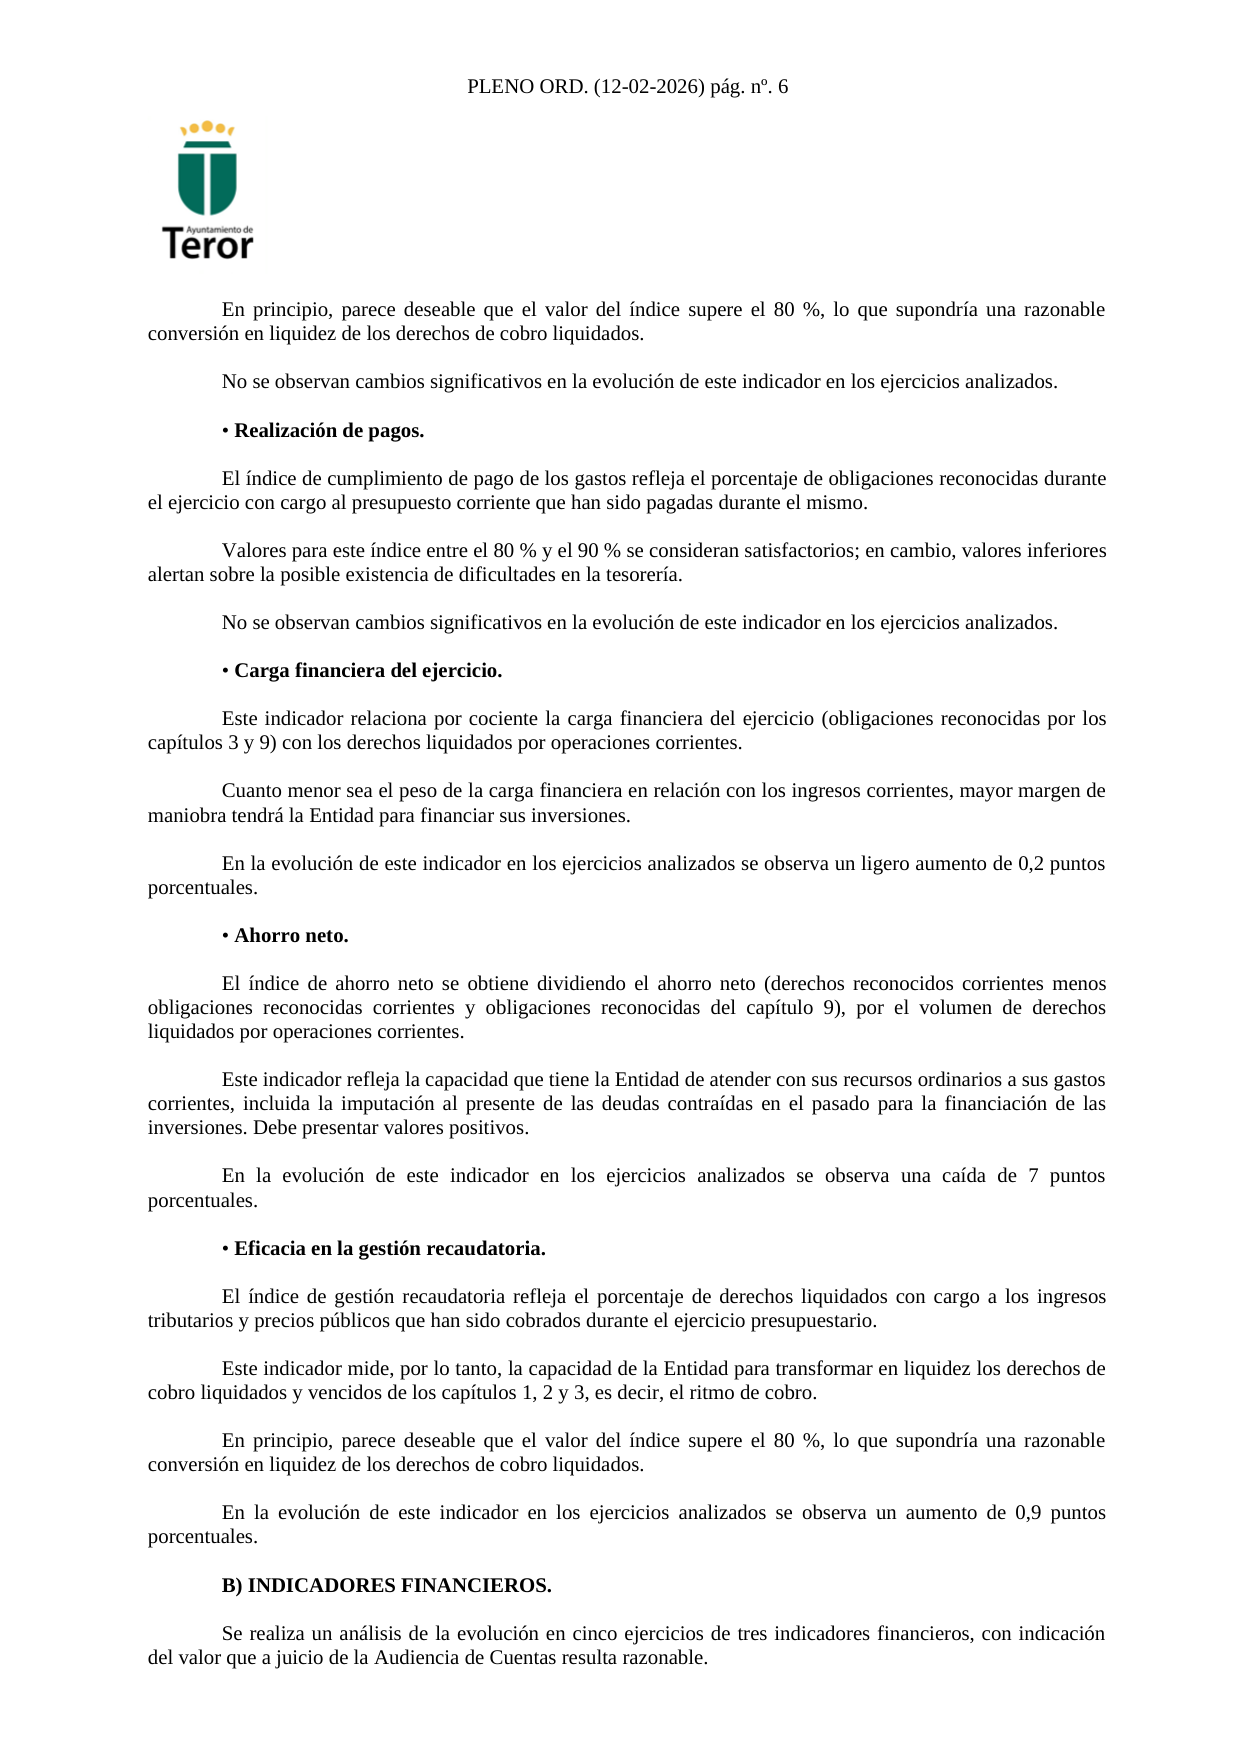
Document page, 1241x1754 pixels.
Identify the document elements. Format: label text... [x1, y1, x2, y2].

text Este indicador refleja la capacidad que tiene la Entidad de atender con sus recursos ordinarios a sus gastos corrientes, incluida la imputación al presente de las deudas contraídas en el pasado para la financiación de las inversiones. Debe presentar valores positivos. [148, 1067, 1107, 1139]
text Cuanto menor sea el peso de la carga financiera en relación con los ingresos corrientes, mayor margen de maniobra tendrá la Entidad para financiar sus inversiones. [148, 778, 1107, 827]
text En la evolución de este indicador en los ejercicios analizados se observa un aumento de 0,9 puntos porcentuales. [148, 1500, 1107, 1548]
text Valores para este índice entre el 80 % y el 90 % se consideran satisfactorios; en cambio, valores inferiores alertan sobre la posible existencia de dificultades en la tesorería. [148, 538, 1107, 586]
text Se realiza un análisis de la evolución en cinco ejercicios de tres indicadores financieros, con indicación del valor que a juicio de la Audiencia de Cuentas resulta razonable. [148, 1621, 1107, 1669]
text En la evolución de este indicador en los ejercicios analizados se observa una caída de 7 puntos porcentuales. [148, 1163, 1107, 1212]
text • Carga financiera del ejercicio. [148, 658, 1107, 682]
text No se observan cambios significativos en la evolución de este indicador en los ejercicios analizados. [148, 369, 1107, 393]
text B) INDICADORES FINANCIEROS. [148, 1572, 1107, 1597]
text El índice de ahorro neto se obtiene dividiendo el ahorro neto (derechos reconocidos corrientes menos obligaciones reconocidas corrientes y obligaciones reconocidas del capítulo 9), por el volumen de derechos liquidados por operaciones corrientes. [148, 971, 1107, 1043]
text No se observan cambios significativos en la evolución de este indicador en los ejercicios analizados. [148, 610, 1107, 634]
text En principio, parece deseable que el valor del índice supere el 80 %, lo que supondría una razonable conversión en liquidez de los derechos de cobro liquidados. [148, 297, 1107, 345]
text • Ahorro neto. [148, 923, 1107, 947]
text En la evolución de este indicador en los ejercicios analizados se observa un ligero aumento de 0,2 puntos porcentuales. [148, 851, 1107, 899]
text • Realización de pagos. [148, 417, 1107, 442]
text En principio, parece deseable que el valor del índice supere el 80 %, lo que supondría una razonable conversión en liquidez de los derechos de cobro liquidados. [148, 1428, 1107, 1476]
text Este indicador relaciona por cociente la carga financiera del ejercicio (obligaciones reconocidas por los capítulos 3 y 9) con los derechos liquidados por operaciones corrientes. [148, 706, 1107, 754]
text El índice de cumplimiento de pago de los gastos refleja el porcentaje de obligaciones reconocidas durante el ejercicio con cargo al presupuesto corriente que han sido pagadas durante el mismo. [148, 466, 1107, 514]
text El índice de gestión recaudatoria refleja el porcentaje de derechos liquidados con cargo a los ingresos tributarios y precios públicos que han sido cobrados durante el ejercicio presupuestario. [148, 1284, 1107, 1332]
text • Eficacia en la gestión recaudatoria. [148, 1236, 1107, 1260]
text Este indicador mide, por lo tanto, la capacidad de la Entidad para transformar en liquidez los derechos de cobro liquidados y vencidos de los capítulos 1, 2 y 3, es decir, el ritmo de cobro. [148, 1356, 1107, 1404]
